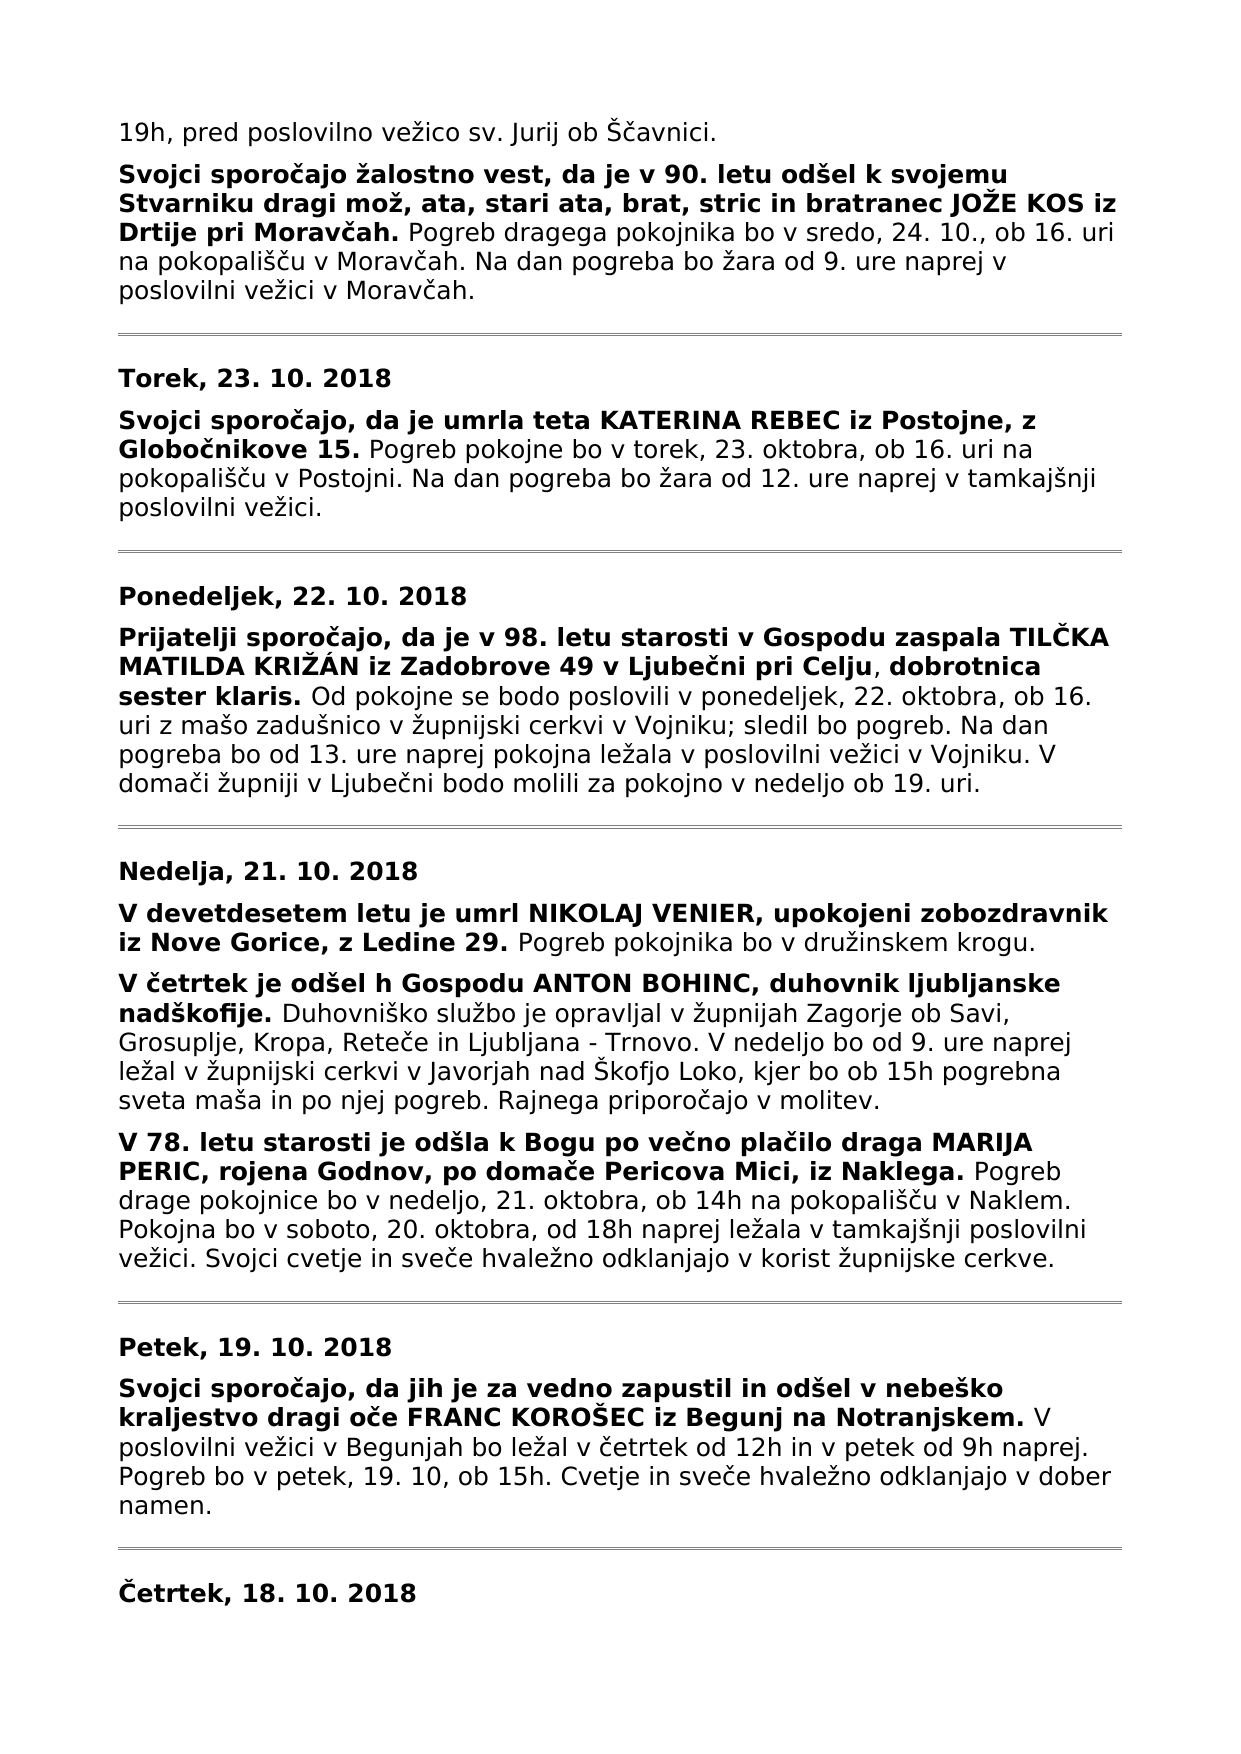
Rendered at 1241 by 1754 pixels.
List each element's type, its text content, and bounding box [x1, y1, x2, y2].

text V 78. letu starosti je odšla k Bogu po večno plačilo draga MARIJA PERIC, rojena Godnov, po domače Pericova Mici, iz Naklega. Pogreb drage pokojnice bo v nedeljo, 21. oktobra, ob 14h na pokopališču v Naklem. Pokojna bo v soboto, 20. oktobra, od 18h naprej ležala v tamkajšnji poslovilni vežici. Svojci cvetje in sveče hvaležno odklanjajo v korist župnijske cerkve. [118, 1128, 1122, 1274]
text V devetdesetem letu je umrl NIKOLAJ VENIER, upokojeni zobozdravnik iz Nove Gorice, z Ledine 29. Pogreb pokojnika bo v družinskem krogu. [118, 899, 1122, 957]
text Nedelja, 21. 10. 2018 [118, 857, 1122, 886]
text Četrtek, 18. 10. 2018 [118, 1579, 1122, 1608]
text Prijatelji sporočajo, da je v 98. letu starosti v Gospodu zaspala TILČKA MATILDA KRIŽÁN iz Zadobrove 49 v Ljubečni pri Celju, dobrotnica sester klaris. Od pokojne se bodo poslovili v ponedeljek, 22. oktobra, ob 16. uri z mašo zadušnico v župnijski cerkvi v Vojniku; sledil bo pogreb. Na dan pogreba bo od 13. ure naprej pokojna ležala v poslovilni vežici v Vojniku. V domači župniji v Ljubečni bodo molili za pokojno v nedeljo ob 19. uri. [118, 623, 1122, 798]
text Torek, 23. 10. 2018 [118, 364, 1122, 394]
text Ponedeljek, 22. 10. 2018 [118, 582, 1122, 611]
text Svojci sporočajo, da je umrla teta KATERINA REBEC iz Postojne, z Globočnikove 15. Pogreb pokojne bo v torek, 23. oktobra, ob 16. uri na pokopališču v Postojni. Na dan pogreba bo žara od 12. ure naprej v tamkajšnji poslovilni vežici. [118, 406, 1122, 523]
text Petek, 19. 10. 2018 [118, 1333, 1122, 1362]
text V četrtek je odšel h Gospodu ANTON BOHINC, duhovnik ljubljanske nadškofije. Duhovniško službo je opravljal v župnijah Zagorje ob Savi, Grosuplje, Kropa, Reteče in Ljubljana - Trnovo. V nedeljo bo od 9. ure naprej ležal v župnijski cerkvi v Javorjah nad Škofjo Loko, kjer bo ob 15h pogrebna sveta maša in po njej pogreb. Rajnega priporočajo v molitev. [118, 970, 1122, 1116]
text Svojci sporočajo, da jih je za vedno zapustil in odšel v nebeško kraljestvo dragi oče FRANC KOROŠEC iz Begunj na Notranjskem. V poslovilni vežici v Begunjah bo ležal v četrtek od 12h in v petek od 9h naprej. Pogreb bo v petek, 19. 10, ob 15h. Cvetje in sveče hvaležno odklanjajo v dober namen. [118, 1374, 1122, 1520]
text Svojci sporočajo žalostno vest, da je v 90. letu odšel k svojemu Stvarniku dragi mož, ata, stari ata, brat, stric in bratranec JOŽE KOS iz Drtije pri Moravčah. Pogreb dragega pokojnika bo v sredo, 24. 10., ob 16. uri na pokopališču v Moravčah. Na dan pogreba bo žara od 9. ure naprej v poslovilni vežici v Moravčah. [118, 160, 1122, 306]
text 19h, pred poslovilno vežico sv. Jurij ob Ščavnici. [118, 118, 1122, 147]
